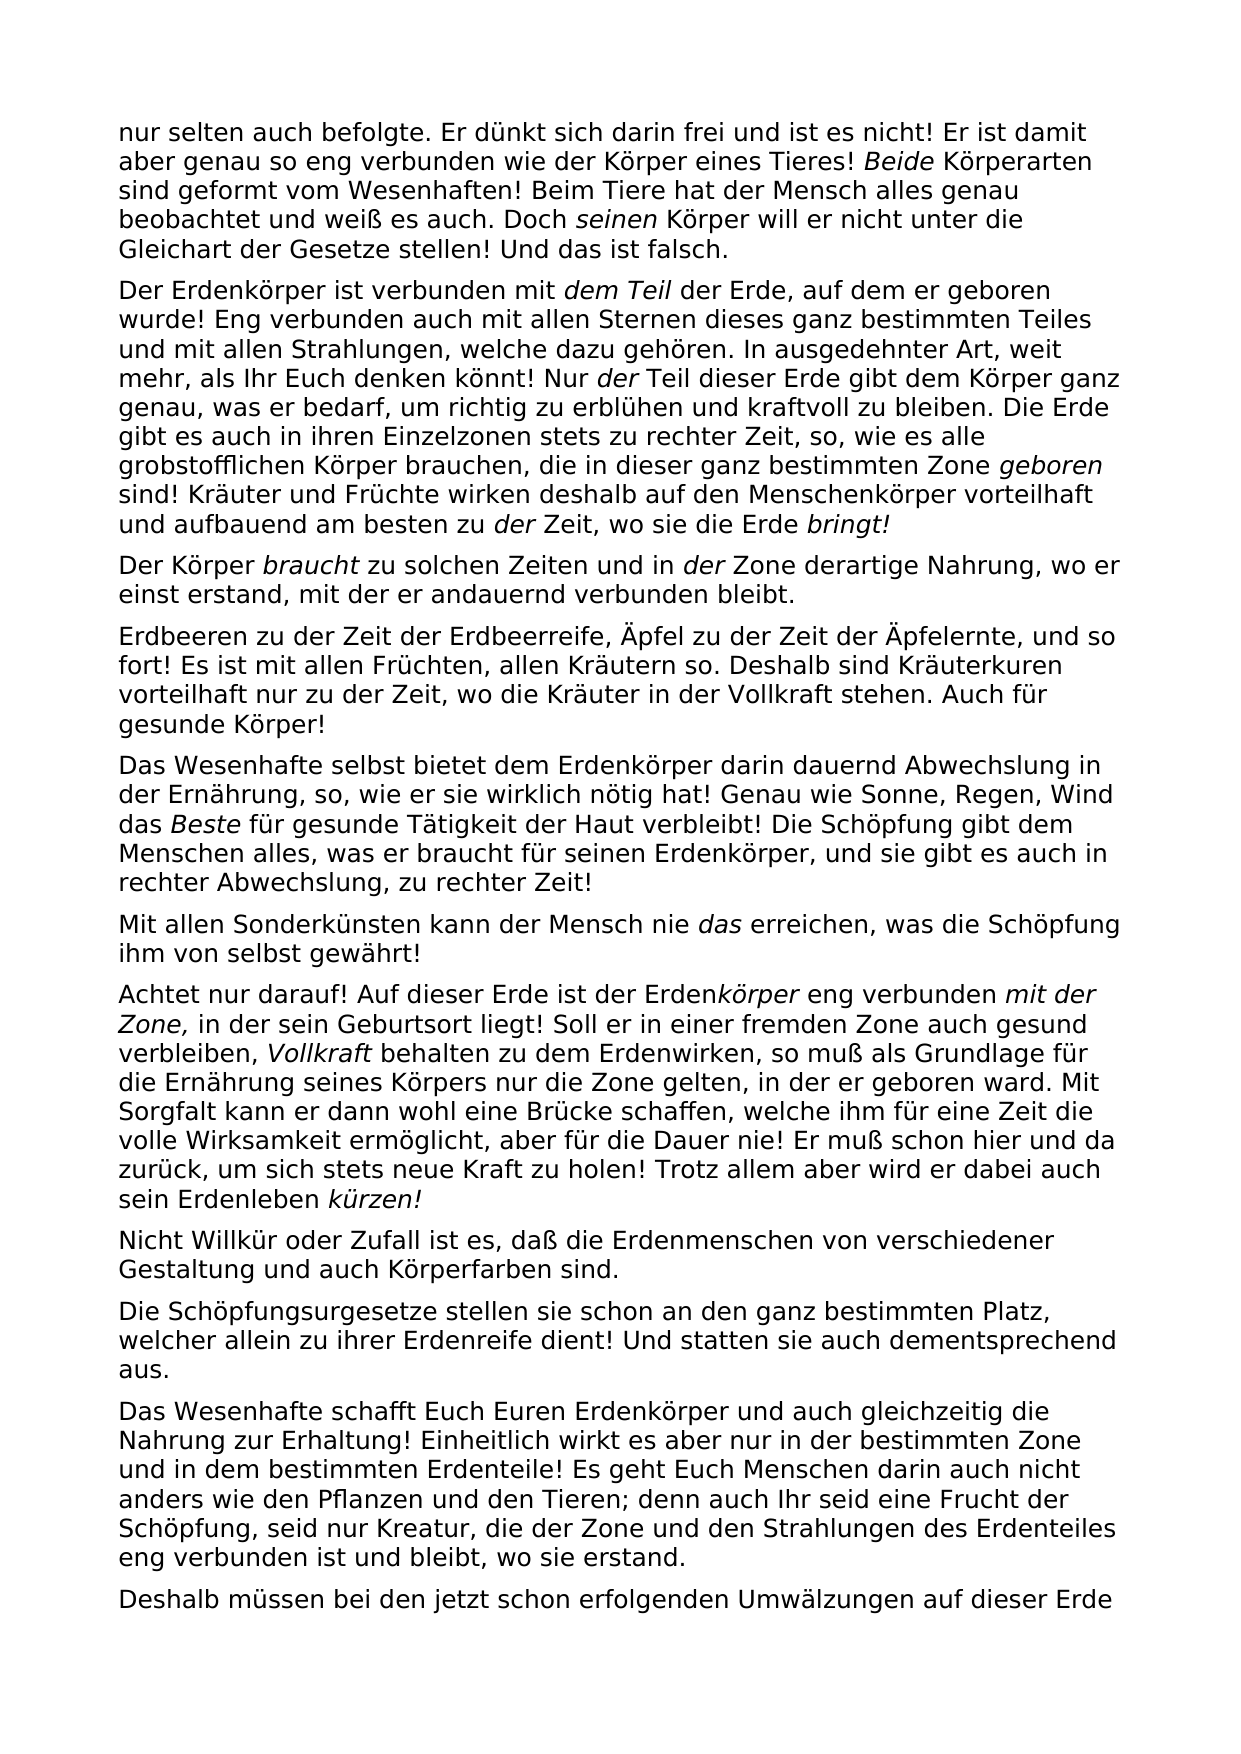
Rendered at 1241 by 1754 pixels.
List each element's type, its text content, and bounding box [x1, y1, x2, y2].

text Erdbeeren zu der Zeit der Erdbeerreife, Äpfel zu der Zeit der Äpfelernte, und so fort! Es ist mit allen Früchten, allen Kräutern so. Deshalb sind Kräuterkuren vorteilhaft nur zu der Zeit, wo die Kräuter in der Vollkraft stehen. Auch für gesunde Körper! [118, 622, 1122, 739]
text nur selten auch befolgte. Er dünkt sich darin frei und ist es nicht! Er ist damit aber genau so eng verbunden wie der Körper eines Tieres! Beide Körperarten sind geformt vom Wesenhaften! Beim Tiere hat der Mensch alles genau beobachtet und weiß es auch. Doch seinen Körper will er nicht unter die Gleichart der Gesetze stellen! Und das ist falsch. [118, 118, 1122, 264]
text Der Erdenkörper ist verbunden mit dem Teil der Erde, auf dem er geboren wurde! Eng verbunden auch mit allen Sternen dieses ganz bestimmten Teiles und mit allen Strahlungen, welche dazu gehören. In ausgedehnter Art, weit mehr, als Ihr Euch denken könnt! Nur der Teil dieser Erde gibt dem Körper ganz genau, was er bedarf, um richtig zu erblühen und kraftvoll zu bleiben. Die Erde gibt es auch in ihren Einzelzonen stets zu rechter Zeit, so, wie es alle grobstofflichen Körper brauchen, die in dieser ganz bestimmten Zone geboren sind! Kräuter und Früchte wirken deshalb auf den Menschenkörper vorteilhaft und aufbauend am besten zu der Zeit, wo sie die Erde bringt! [118, 276, 1122, 539]
text Nicht Willkür oder Zufall ist es, daß die Erdenmenschen von verschiedener Gestaltung und auch Körperfarben sind. [118, 1226, 1122, 1285]
text Deshalb müssen bei den jetzt schon erfolgenden Umwälzungen auf dieser Erde [118, 1585, 1122, 1614]
text Das Wesenhafte selbst bietet dem Erdenkörper darin dauernd Abwechslung in der Ernährung, so, wie er sie wirklich nötig hat! Genau wie Sonne, Regen, Wind das Beste für gesunde Tätigkeit der Haut verbleibt! Die Schöpfung gibt dem Menschen alles, was er braucht für seinen Erdenkörper, und sie gibt es auch in rechter Abwechslung, zu rechter Zeit! [118, 751, 1122, 897]
text Achtet nur darauf! Auf dieser Erde ist der Erdenkörper eng verbunden mit der Zone, in der sein Geburtsort liegt! Soll er in einer fremden Zone auch gesund verbleiben, Vollkraft behalten zu dem Erdenwirken, so muß als Grundlage für die Ernährung seines Körpers nur die Zone gelten, in der er geboren ward. Mit Sorgfalt kann er dann wohl eine Brücke schaffen, welche ihm für eine Zeit die volle Wirksamkeit ermöglicht, aber für die Dauer nie! Er muß schon hier und da zurück, um sich stets neue Kraft zu holen! Trotz allem aber wird er dabei auch sein Erdenleben kürzen! [118, 981, 1122, 1214]
text Der Körper braucht zu solchen Zeiten und in der Zone derartige Nahrung, wo er einst erstand, mit der er andauernd verbunden bleibt. [118, 551, 1122, 610]
text Die Schöpfungsurgesetze stellen sie schon an den ganz bestimmten Platz, welcher allein zu ihrer Erdenreife dient! Und statten sie auch dementsprechend aus. [118, 1297, 1122, 1385]
text Das Wesenhafte schafft Euch Euren Erdenkörper und auch gleichzeitig die Nahrung zur Erhaltung! Einheitlich wirkt es aber nur in der bestimmten Zone und in dem bestimmten Erdenteile! Es geht Euch Menschen darin auch nicht anders wie den Pflanzen und den Tieren; denn auch Ihr seid eine Frucht der Schöpfung, seid nur Kreatur, die der Zone und den Strahlungen des Erdenteiles eng verbunden ist und bleibt, wo sie erstand. [118, 1397, 1122, 1572]
text Mit allen Sonderkünsten kann der Mensch nie das erreichen, was die Schöpfung ihm von selbst gewährt! [118, 910, 1122, 968]
